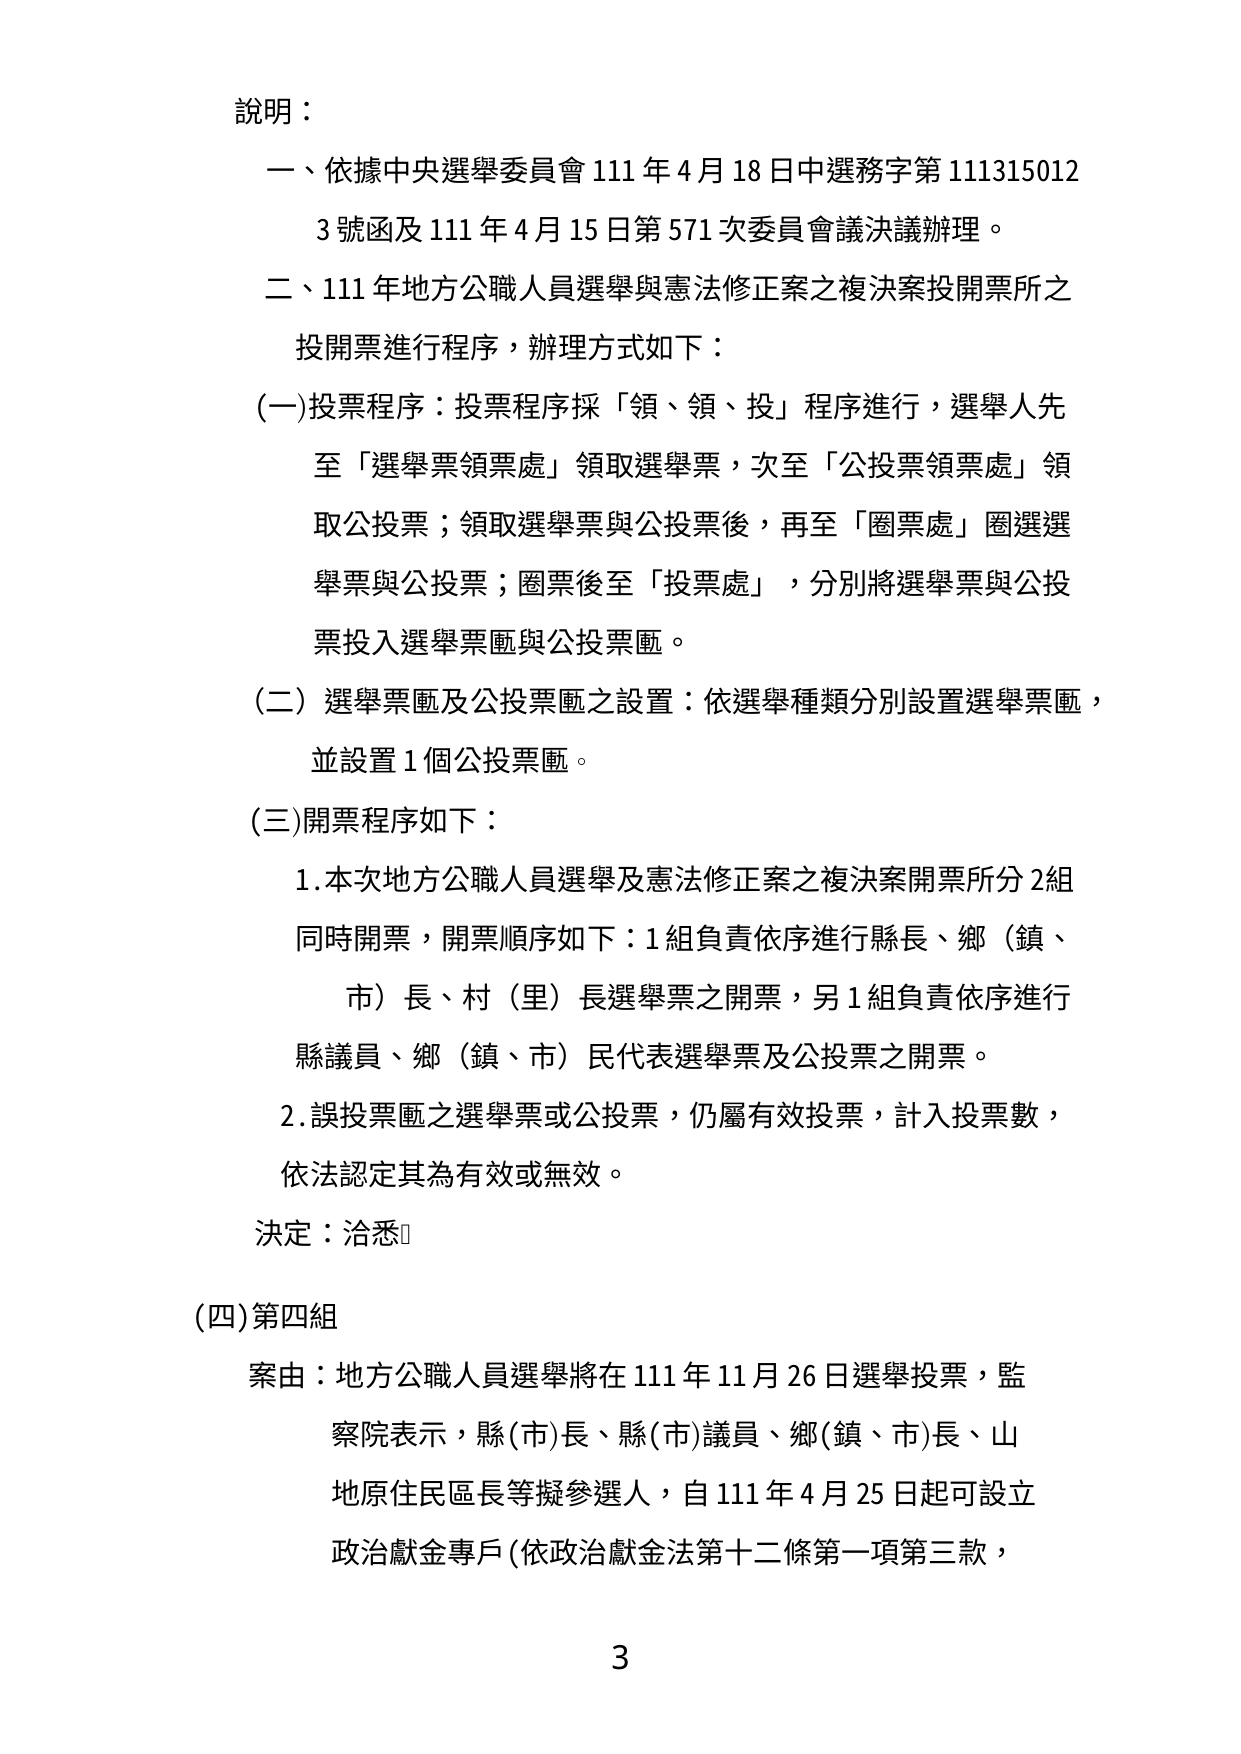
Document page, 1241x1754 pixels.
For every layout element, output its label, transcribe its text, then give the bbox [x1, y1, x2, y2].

text 1.本次地方公職人員選舉及憲法修正案之複決案開票所分2 組同時開票，開票順序如下：1組負責依序進行縣長、鄉（鎮、 市）長、村（里）長選舉票之開票，另1組負責依序進行縣議員、鄉（鎮、市）民代表選舉票及公投票之開票。 [236, 843, 1092, 1079]
text 2.誤投票匭之選舉票或公投票，仍屬有效投票，計入投票數，依法認定其為有效或無效。 [133, 1079, 1092, 1197]
text (四)第四組 [193, 1280, 1092, 1339]
text (三)開票程序如下： [248, 784, 1092, 843]
text 決定：洽悉。 [254, 1197, 1092, 1256]
text (一)投票程序：投票程序採「領、領、投」程序進行，選舉人先 至「選舉票領票處」領取選舉票，次至「公投票領票處」領 取公投票；領取選舉票與公投票後，再至「圈票處」圈選選 舉票與公投票；圈票後至「投票處」，分別將選舉票與公投 票投入選舉票匭與公投票匭。 [254, 370, 1092, 666]
text 一、依據中央選舉委員會111年4月18日中選務字第111315012 3號函及111年4月15日第571次委員會議決議辦理。 [266, 134, 1092, 252]
text （二）選舉票匭及公投票匭之設置：依選舉種類分別設置選舉票匭，並設置1個公投票匭。 [236, 666, 1092, 784]
text 案由：地方公職人員選舉將在111年11月26日選舉投票，監察院表示，縣(市)長、縣(市)議員、鄉(鎮、市)長、山地原住民區長等擬參選人，自111年4月25日起可設立政治獻金專戶(依政治獻金法第十二條第一項第三款，自各該公職人員任期屆滿前八個月起，至次屆選舉投票日前一日止)。鄉(鎮、市)民代表、山地原住民區民代表、村(里)長等擬參選人，開放設專戶日期為111年8月18日;(依政治獻金法第十二條第一項第四款，自各該公職人員任期屆滿前四個月起，至次屆選舉投票日前一日止)，報請公鑒。 [248, 1339, 1045, 1575]
text 二、111年地方公職人員選舉與憲法修正案之複決案投開票所之投開票進行程序，辦理方式如下： [264, 252, 1092, 370]
text 說明： [234, 75, 1092, 134]
